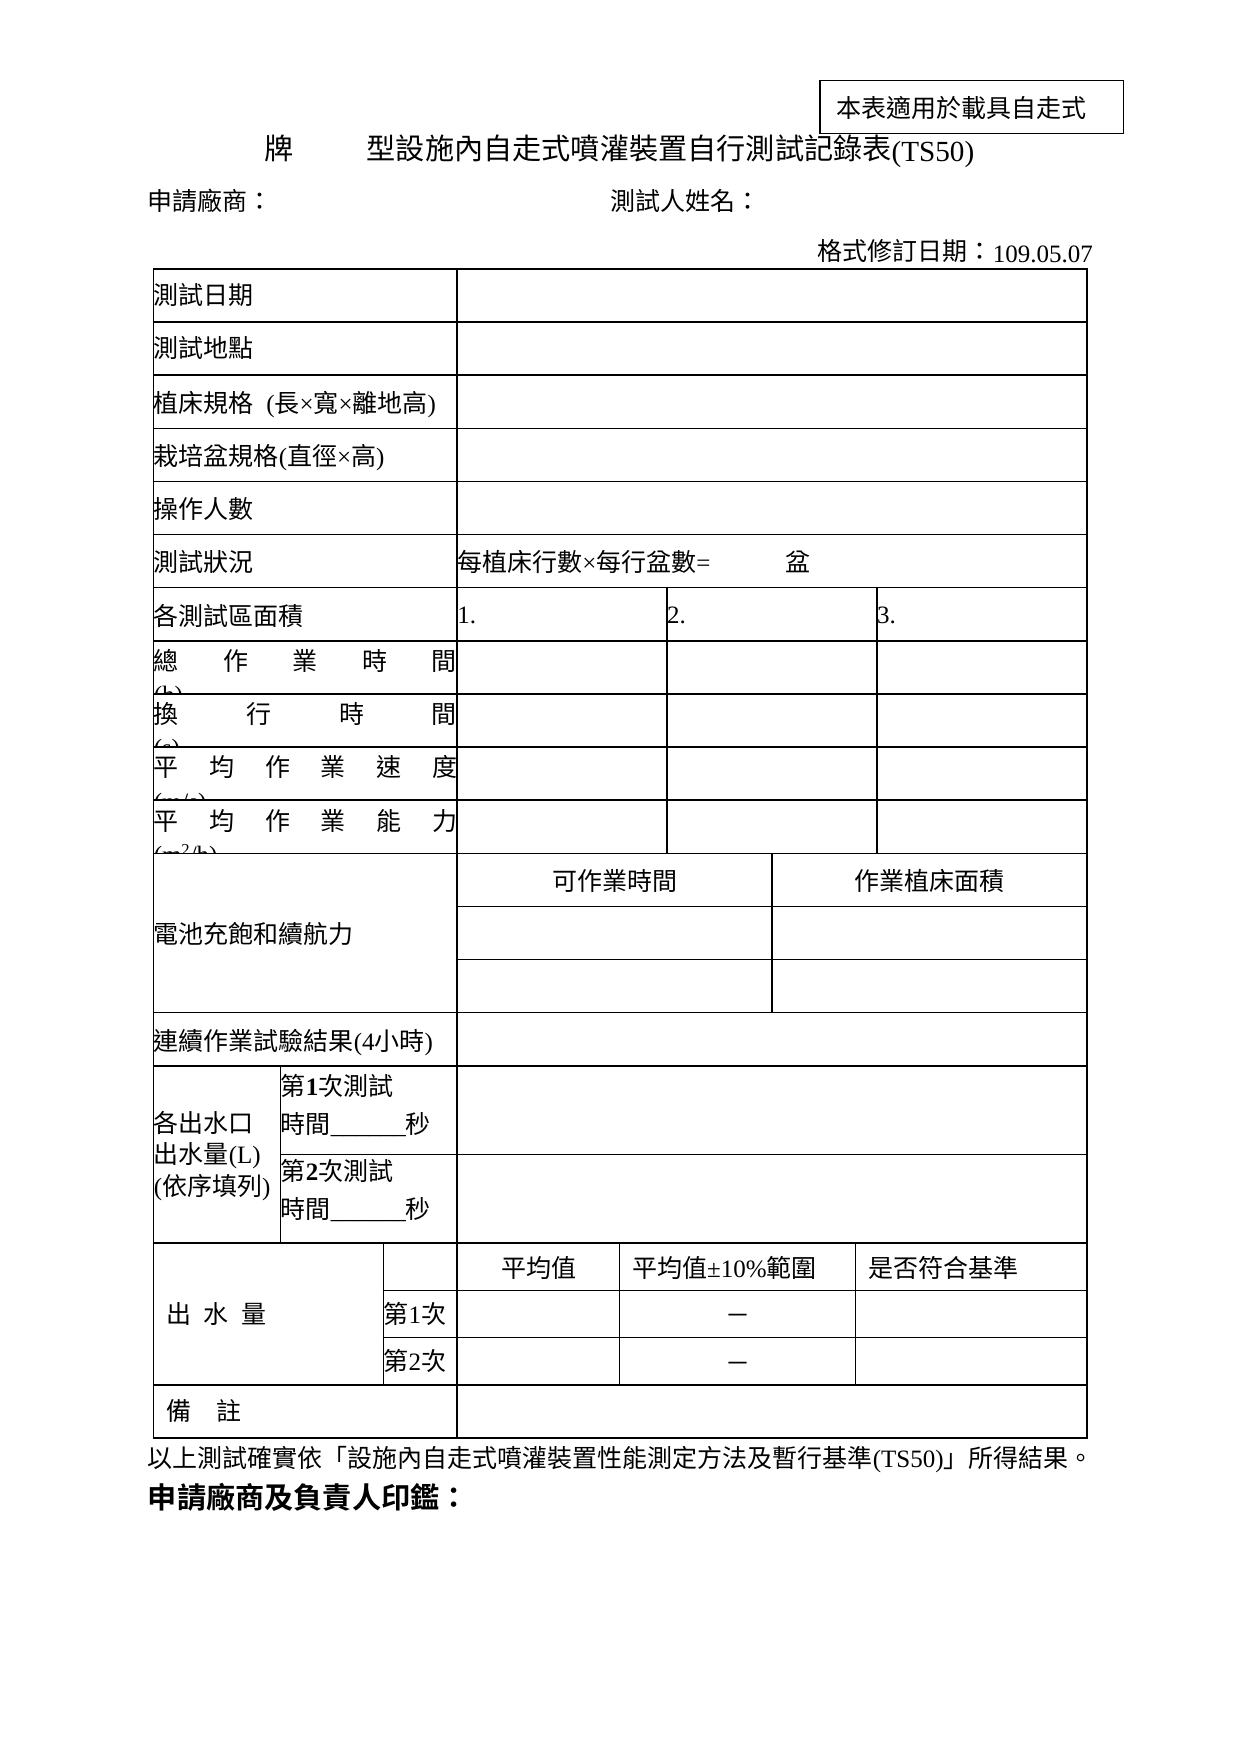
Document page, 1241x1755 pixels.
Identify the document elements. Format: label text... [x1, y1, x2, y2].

table_cell [458, 642, 666, 693]
table_cell 1. [458, 588, 666, 640]
table_cell 連續作業試驗結果(4小時) [154, 1013, 456, 1065]
table_cell 是否符合基準 [856, 1244, 1086, 1289]
table_cell 測試狀況 [154, 535, 456, 587]
table_cell 平均作業能力 (m2/h) [154, 801, 456, 852]
table_cell [458, 748, 666, 799]
text 格式修訂日期：109.05.07 [148, 218, 1093, 268]
table_cell 第1次測試 時間______秒 [281, 1067, 456, 1154]
table_cell 平均作業速度 (m/s) [154, 748, 456, 799]
table_cell [458, 1013, 1086, 1065]
table_cell 測試地點 [154, 323, 456, 374]
table_cell 第1次 [384, 1291, 456, 1337]
table_header [458, 270, 1086, 321]
table_cell 第2次 [384, 1338, 456, 1384]
table_cell 作業植床面積 [773, 854, 1086, 906]
table_cell [856, 1338, 1086, 1384]
table_cell [773, 960, 1086, 1012]
table_cell 平均值±10%範圍 [620, 1244, 855, 1289]
text 牌 型設施內自走式噴灌裝置自行測試記錄表(TS50) [148, 118, 1093, 168]
table_cell [458, 323, 1086, 374]
table_cell [668, 642, 876, 693]
table_cell [668, 748, 876, 799]
table_cell 第2次測試 時間______秒 [281, 1155, 456, 1242]
table_cell [458, 1338, 619, 1384]
table_cell 每植床行數×每行盆數= 盆 [458, 535, 1086, 587]
table_cell [458, 482, 1086, 534]
table_cell [668, 695, 876, 746]
table_cell [668, 801, 876, 852]
table_cell 備 註 [154, 1386, 456, 1437]
table_header 測試日期 [821, 81, 1123, 133]
table_cell 栽培盆規格(直徑×高) [154, 429, 456, 481]
table_cell 2. [668, 588, 876, 640]
table_cell 平均值 [458, 1244, 619, 1289]
table_cell 出 水 量 [154, 1244, 383, 1384]
table_header 測試日期 [154, 270, 456, 321]
text 申請廠商： 測試人姓名： [148, 168, 1093, 218]
table_cell 操作人數 [154, 482, 456, 534]
table_cell [384, 1244, 456, 1289]
table_cell [458, 960, 771, 1012]
table_cell 換行時間 (s) [154, 695, 456, 746]
table_cell [878, 642, 1086, 693]
table_cell [458, 695, 666, 746]
table_cell [458, 801, 666, 852]
table_cell 各測試區面積 [154, 588, 456, 640]
table_cell 總作業時間 (h) [154, 642, 456, 693]
table_cell [458, 1067, 1086, 1154]
table_cell － [620, 1338, 855, 1384]
table_cell [458, 1291, 619, 1337]
table_cell 3. [878, 588, 1086, 640]
table_cell [458, 1155, 1086, 1242]
table_cell 電池充飽和續航力 [154, 854, 456, 1012]
table_cell 各出水口 出水量(L) (依序填列) [154, 1067, 280, 1242]
table_cell [856, 1291, 1086, 1337]
table_cell [878, 695, 1086, 746]
table_cell [773, 907, 1086, 959]
table_cell [458, 1386, 1086, 1437]
table_cell 植床規格 (長×寬×離地高) [154, 376, 456, 427]
table_cell 可作業時間 [458, 854, 771, 906]
text 以上測試確實依「設施內自走式噴灌裝置性能測定方法及暫行基準(TS50)」所得結果。 [148, 1439, 1122, 1475]
table_cell [878, 748, 1086, 799]
table_cell [458, 907, 771, 959]
text 申請廠商及負責人印鑑： [148, 1475, 1093, 1517]
table_cell － [620, 1291, 855, 1337]
table_cell [458, 376, 1086, 427]
table_cell [458, 429, 1086, 481]
table_cell [878, 801, 1086, 852]
